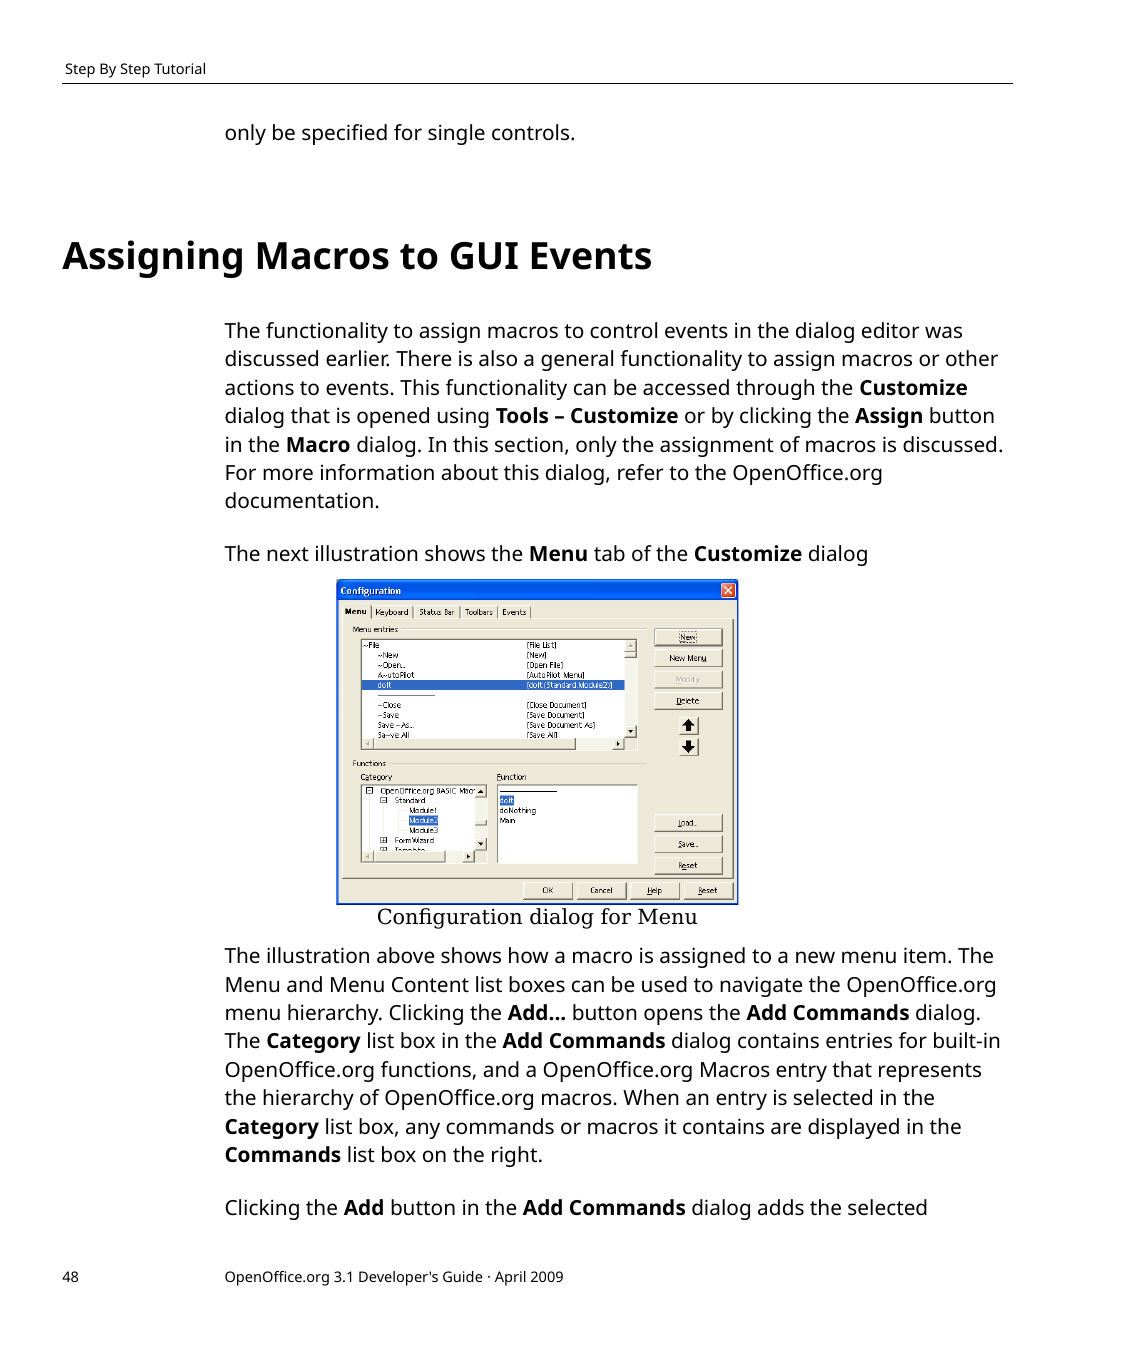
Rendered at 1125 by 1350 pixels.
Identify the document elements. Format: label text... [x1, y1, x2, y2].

text The next illustration shows the Menu tab of the Customize dialog [224, 539, 1013, 567]
picture [336, 579, 739, 905]
text Configuration dialog for Menu [62, 579, 1013, 929]
list only be specified for single controls. [224, 118, 1013, 147]
subtitle Assigning Macros to GUI Events [62, 229, 1013, 280]
text The functionality to assign macros to control events in the dialog editor was discussed earlier. There is also a general functionality to assign macros or other actions to events. This functionality can be accessed through the Customize dialog that is opened using Tools – Customize or by clicking the Assign button in the Macro dialog. In this section, only the assignment of macros is discussed. For more information about this dialog, refer to the OpenOffice.org documentation. [224, 316, 1013, 515]
text The illustration above shows how a macro is assigned to a new menu item. The Menu and Menu Content list boxes can be used to navigate the OpenOffice.org menu hierarchy. Clicking the Add... button opens the Add Commands dialog. The Category list box in the Add Commands dialog contains entries for built-in OpenOffice.org functions, and a OpenOffice.org Macros entry that represents the hierarchy of OpenOffice.org macros. When an entry is selected in the Category list box, any commands or macros it contains are displayed in the Commands list box on the right. [224, 941, 1013, 1169]
text Clicking the Add button in the Add Commands dialog adds the selected [224, 1193, 1013, 1221]
